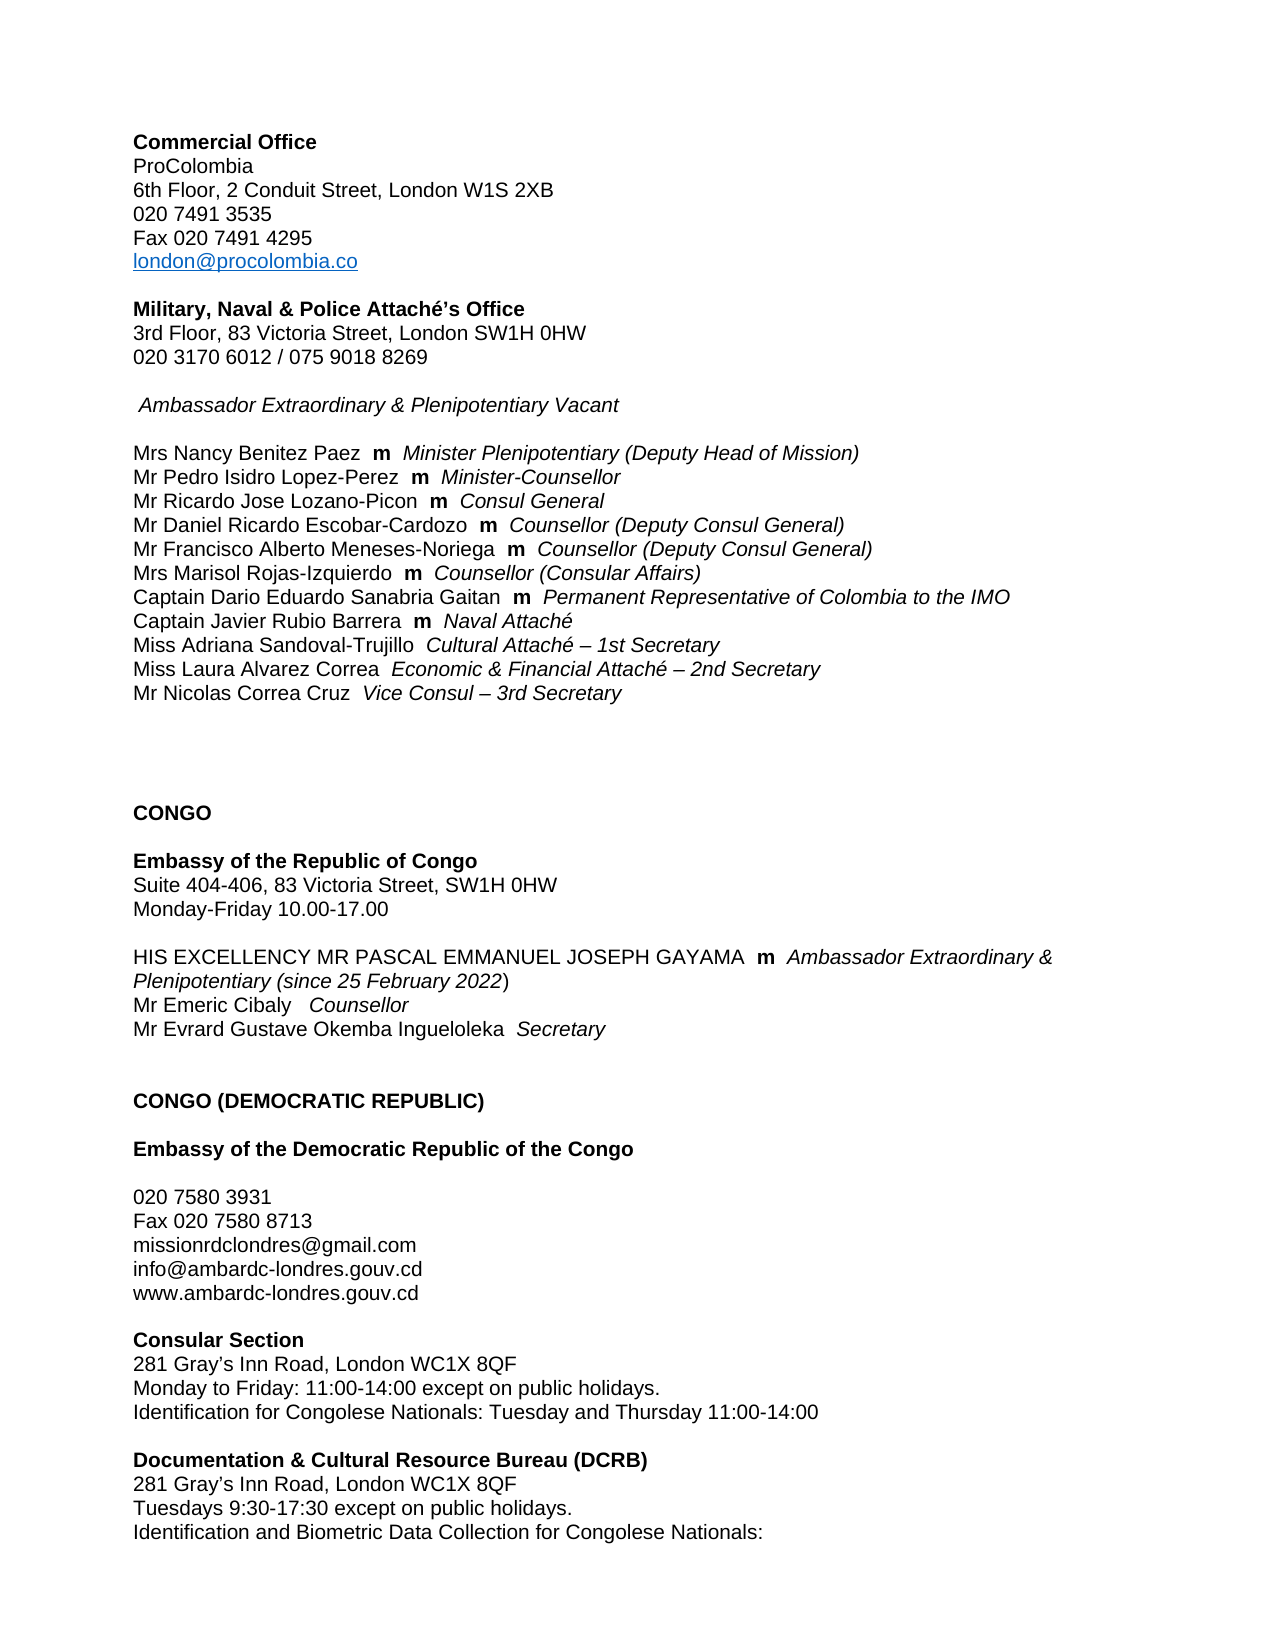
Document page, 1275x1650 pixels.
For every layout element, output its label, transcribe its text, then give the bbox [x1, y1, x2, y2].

subtitle Embassy of the Republic of Congo [133, 849, 1181, 873]
text 281 Gray’s Inn Road, London WC1X 8QF [133, 1472, 1181, 1496]
text Mr Ricardo Jose Lozano-Picon m Consul General [133, 489, 1181, 513]
text Tuesdays 9:30-17:30 except on public holidays. [133, 1496, 1181, 1520]
text ProColombia [133, 153, 1181, 177]
text 6th Floor, 2 Conduit Street, London W1S 2XB [133, 177, 1181, 201]
text Mr Daniel Ricardo Escobar-Cardozo m Counsellor (Deputy Consul General) [133, 513, 1181, 537]
text Mr Evrard Gustave Okemba Ingueloleka Secretary [133, 1017, 1181, 1041]
text Fax 020 7580 8713 [133, 1208, 1181, 1232]
text 281 Gray’s Inn Road, London WC1X 8QF [133, 1352, 1181, 1376]
text info@ambardc-londres.gouv.cd [133, 1256, 1181, 1280]
text 3rd Floor, 83 Victoria Street, London SW1H 0HW [133, 321, 1181, 345]
text Suite 404-406, 83 Victoria Street, SW1H 0HW [133, 873, 1181, 897]
text Miss Laura Alvarez Correa Economic & Financial Attaché – 2nd Secretary [133, 657, 1181, 681]
text Mrs Nancy Benitez Paez m Minister Plenipotentiary (Deputy Head of Mission) [133, 441, 1181, 465]
text Mr Emeric Cibaly Counsellor [133, 993, 1181, 1017]
text www.ambardc-londres.gouv.cd [133, 1280, 1181, 1304]
text missionrdclondres@gmail.com [133, 1232, 1181, 1256]
text Military, Naval & Police Attaché’s Office [133, 297, 1181, 321]
text Miss Adriana Sandoval-Trujillo Cultural Attaché – 1st Secretary [133, 633, 1181, 657]
text HIS EXCELLENCY MR PASCAL EMMANUEL JOSEPH GAYAMA m Ambassador Extraordinary & Plenipotentiary (since 25 February 2022) [133, 945, 1181, 993]
subtitle Embassy of the Democratic Republic of the Congo [133, 1137, 1181, 1161]
text Mr Nicolas Correa Cruz Vice Consul – 3rd Secretary [133, 681, 1181, 704]
text Commercial Office [133, 129, 1181, 153]
text Monday to Friday: 11:00-14:00 except on public holidays. [133, 1376, 1181, 1400]
text Captain Javier Rubio Barrera m Naval Attaché [133, 609, 1181, 633]
text Ambassador Extraordinary & Plenipotentiary Vacant [133, 393, 1181, 417]
text Identification and Biometric Data Collection for Congolese Nationals: [133, 1520, 1181, 1544]
text Captain Dario Eduardo Sanabria Gaitan m Permanent Representative of Colombia to the IMO [133, 585, 1181, 609]
text Fax 020 7491 4295 [133, 225, 1181, 249]
text Identification for Congolese Nationals: Tuesday and Thursday 11:00-14:00 [133, 1400, 1181, 1424]
text CONGO (DEMOCRATIC REPUBLIC) [133, 1089, 1181, 1113]
text Monday-Friday 10.00-17.00 [133, 897, 1181, 921]
text 020 7580 3931 [133, 1184, 1181, 1208]
text Mr Pedro Isidro Lopez-Perez m Minister-Counsellor [133, 465, 1181, 489]
text 020 3170 6012 / 075 9018 8269 [133, 345, 1181, 369]
text CONGO [133, 801, 1181, 825]
text Documentation & Cultural Resource Bureau (DCRB) [133, 1448, 1181, 1472]
text Mr Francisco Alberto Meneses-Noriega m Counsellor (Deputy Consul General) [133, 537, 1181, 561]
text london@procolombia.co [133, 249, 1181, 273]
text Consular Section [133, 1328, 1181, 1352]
text 020 7491 3535 [133, 201, 1181, 225]
text Mrs Marisol Rojas-Izquierdo m Counsellor (Consular Affairs) [133, 561, 1181, 585]
